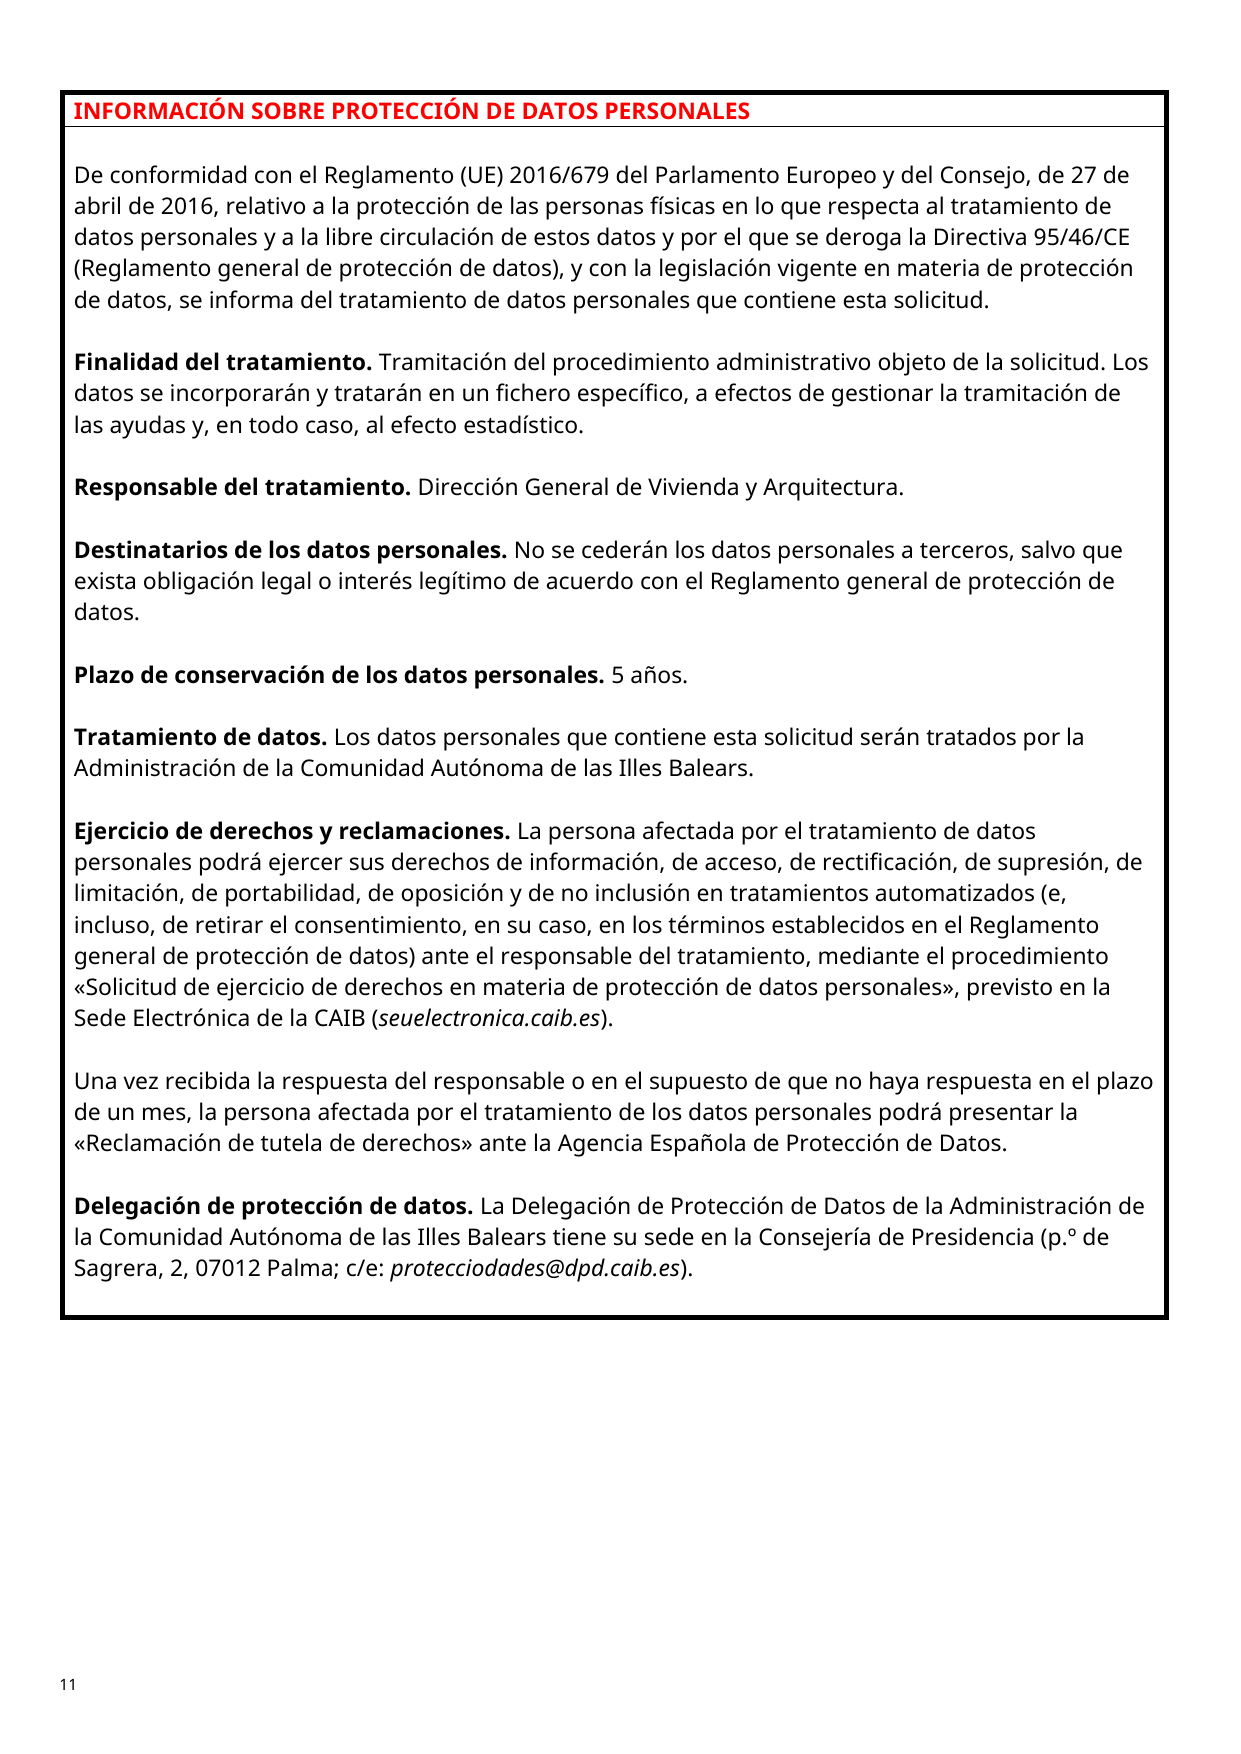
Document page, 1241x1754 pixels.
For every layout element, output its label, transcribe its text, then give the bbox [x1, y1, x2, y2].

table_header INFORMACIÓN SOBRE PROTECCIÓN DE DATOS PERSONALES [65, 95, 1164, 126]
table_cell De conformidad con el Reglamento (UE) 2016/679 del Parlamento Europeo y del Consejo, de 27 de abril de 2016, relativo a la protección de las personas físicas en lo que respecta al tratamiento de datos personales y a la libre circulación de estos datos y por el que se deroga la Directiva 95/46/CE (Reglamento general de protección de datos), y con la legislación vigente en materia de protección de datos, se informa del tratamiento de datos personales que contiene esta solicitud. Finalidad del tratamiento. Tramitación del procedimiento administrativo objeto de la solicitud. Los datos se incorporarán y tratarán en un fichero específico, a efectos de gestionar la tramitación de las ayudas y, en todo caso, al efecto estadístico. Responsable del tratamiento. Dirección General de Vivienda y Arquitectura. Destinatarios de los datos personales. No se cederán los datos personales a terceros, salvo que exista obligación legal o interés legítimo de acuerdo con el Reglamento general de protección de datos. Plazo de conservación de los datos personales. 5 años. Tratamiento de datos. Los datos personales que contiene esta solicitud serán tratados por la Administración de la Comunidad Autónoma de las Illes Balears. Ejercicio de derechos y reclamaciones. La persona afectada por el tratamiento de datos personales podrá ejercer sus derechos de información, de acceso, de rectificación, de supresión, de limitación, de portabilidad, de oposición y de no inclusión en tratamientos automatizados (e, incluso, de retirar el consentimiento, en su caso, en los términos establecidos en el Reglamento general de protección de datos) ante el responsable del tratamiento, mediante el procedimiento «Solicitud de ejercicio de derechos en materia de protección de datos personales», previsto en la Sede Electrónica de la CAIB (seuelectronica.caib.es). Una vez recibida la respuesta del responsable o en el supuesto de que no haya respuesta en el plazo de un mes, la persona afectada por el tratamiento de los datos personales podrá presentar la «Reclamación de tutela de derechos» ante la Agencia Española de Protección de Datos. Delegación de protección de datos. La Delegación de Protección de Datos de la Administración de la Comunidad Autónoma de las Illes Balears tiene su sede en la Consejería de Presidencia (p.º de Sagrera, 2, 07012 Palma; c/e: protecciodades@dpd.caib.es). [65, 127, 1164, 1315]
